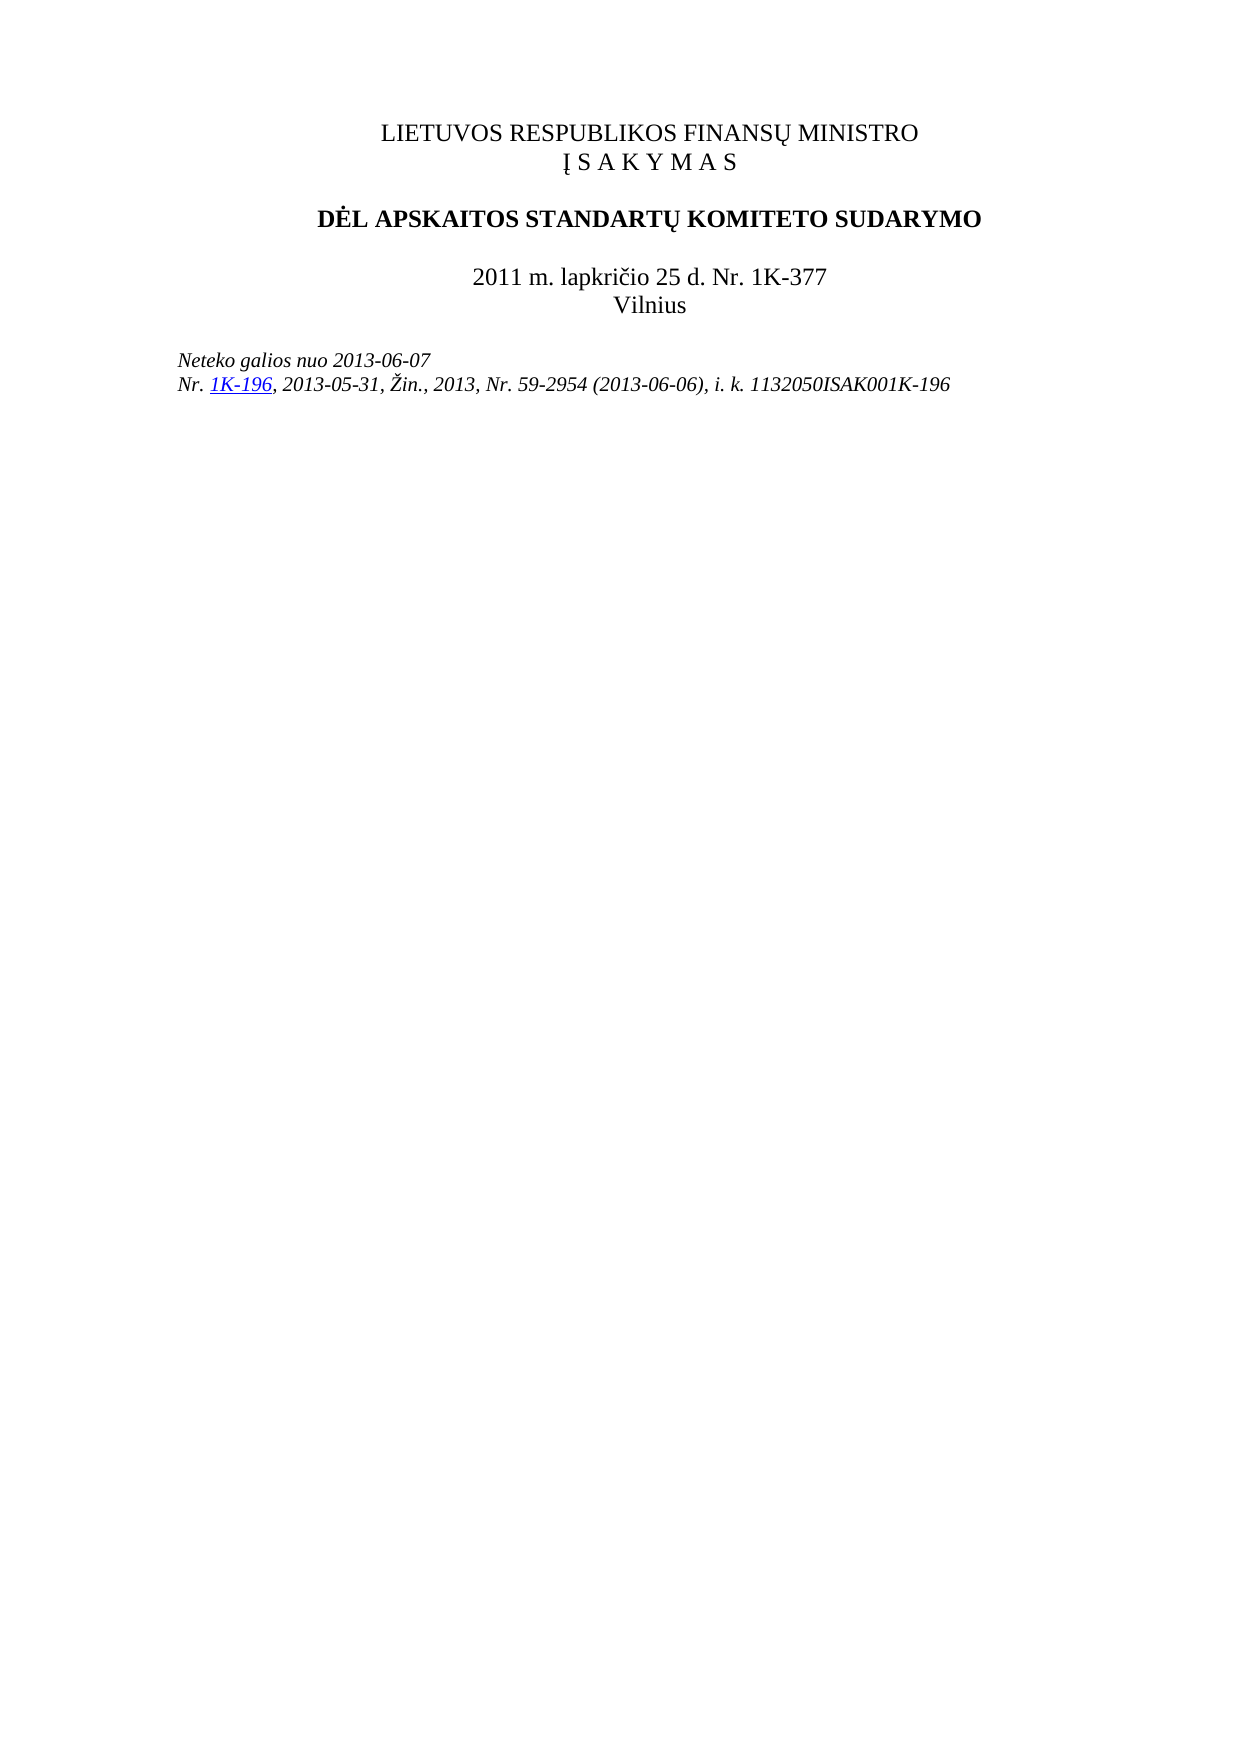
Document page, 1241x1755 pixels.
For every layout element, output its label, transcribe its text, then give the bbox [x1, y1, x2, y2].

text 2011 m. lapkričio 25 d. Nr. 1K-377 [177, 262, 1122, 291]
text DĖL APSKAITOS STANDARTŲ KOMITETO SUDARYMO [177, 204, 1122, 233]
text LIETUVOS RESPUBLIKOS FINANSŲ MINISTRO [177, 118, 1122, 147]
text Vilnius [177, 291, 1122, 319]
text Neteko galios nuo 2013-06-07 [177, 348, 1122, 372]
text Į S A K Y M A S [177, 147, 1122, 176]
text Nr. 1K-196, 2013-05-31, Žin., 2013, Nr. 59-2954 (2013-06-06), i. k. 1132050ISAK001K-196 [177, 372, 1122, 396]
